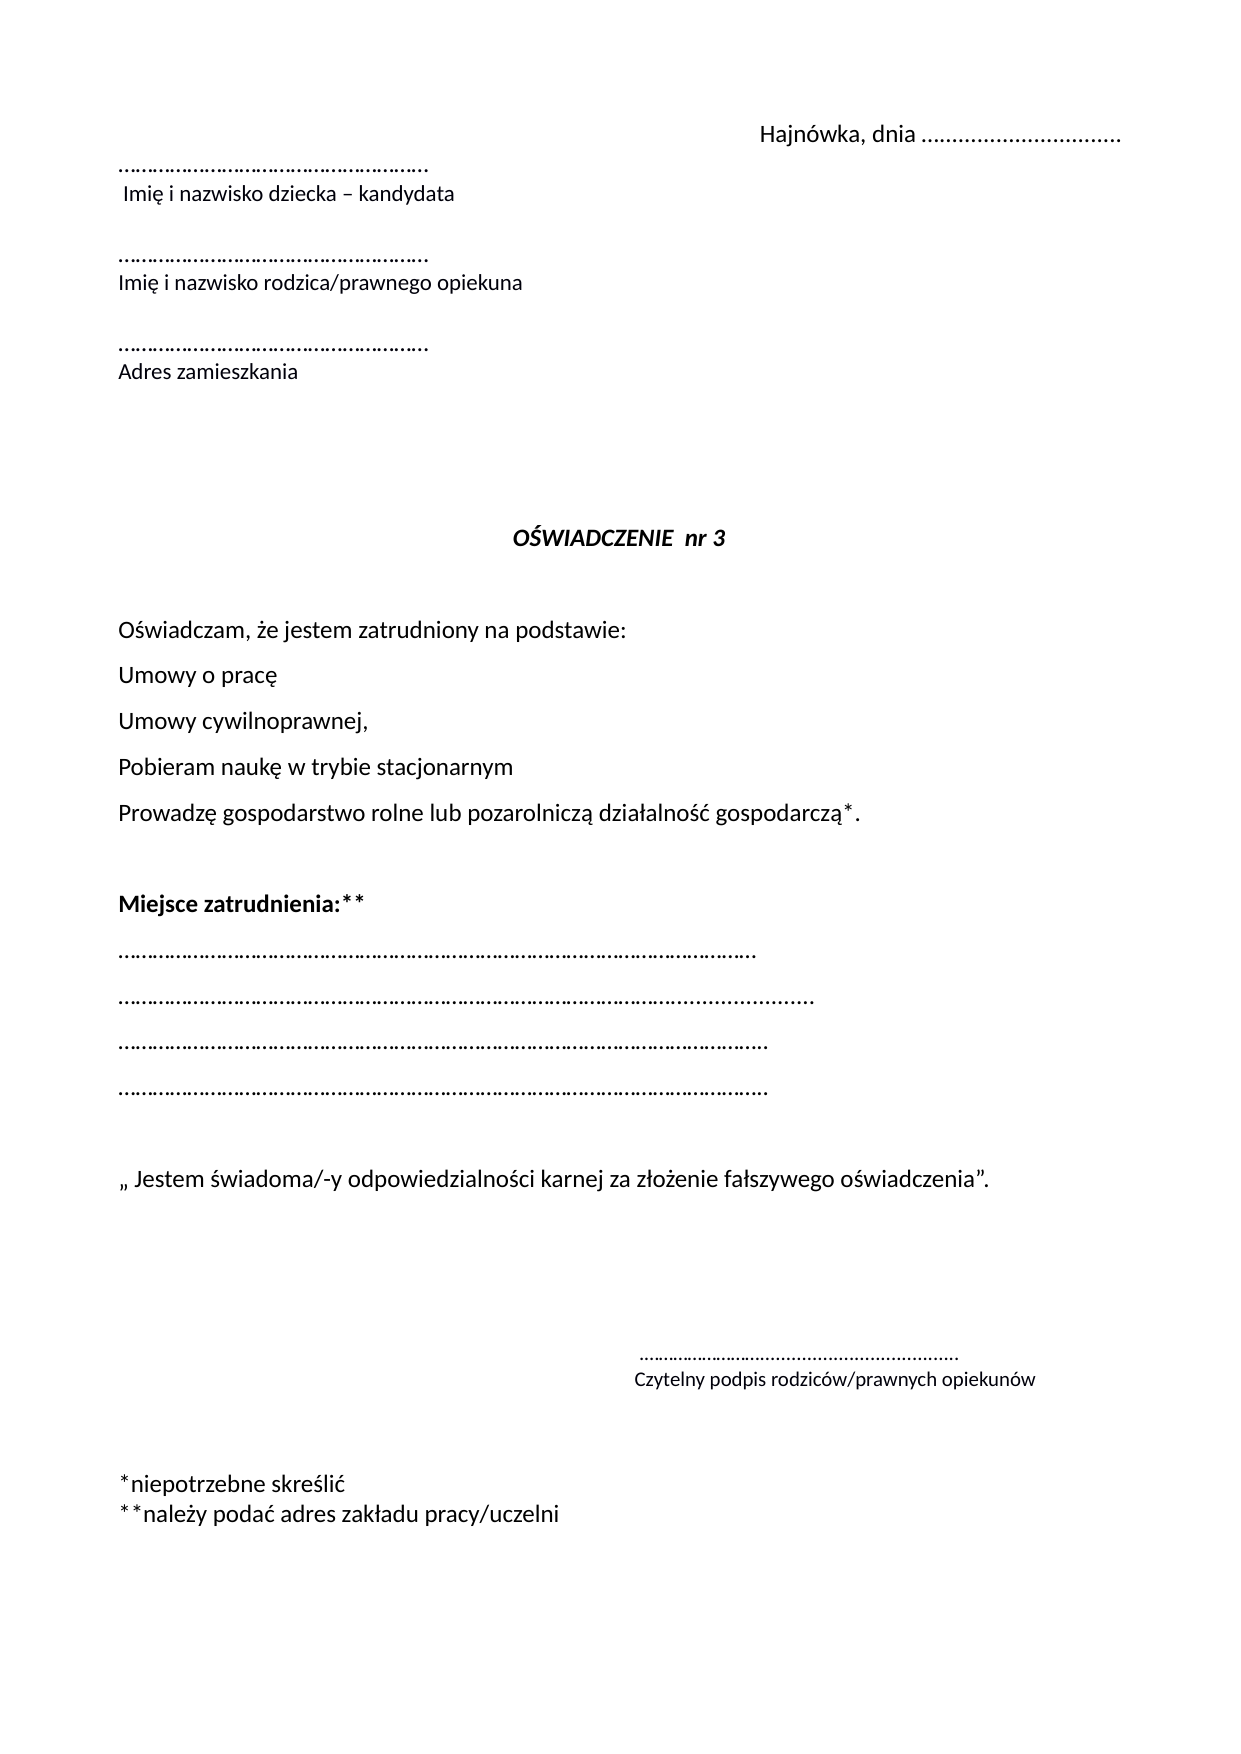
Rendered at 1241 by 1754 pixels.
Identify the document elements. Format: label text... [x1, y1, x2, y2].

text *niepotrzebne skreślić [118, 1468, 1122, 1498]
text Oświadczam, że jestem zatrudniony na podstawie: [118, 614, 1122, 644]
text „ Jestem świadoma/-y odpowiedzialności karnej za złożenie fałszywego oświadczenia”. [118, 1163, 1122, 1193]
text Hajnówka, dnia …............................. [118, 118, 1122, 149]
text Miejsce zatrudnienia:** [118, 888, 1122, 919]
list Umowy o pracę [118, 660, 1122, 690]
text OŚWIADCZENIE nr 3 [118, 522, 1122, 553]
list Prowadzę gospodarstwo rolne lub pozarolniczą działalność gospodarczą*. [118, 797, 1122, 827]
text Imię i nazwisko dziecka – kandydata [118, 179, 1122, 207]
text .……………………...................................... [634, 1341, 1122, 1366]
text ……………………………………………… [118, 238, 1122, 268]
list Pobieram naukę w trybie stacjonarnym [118, 751, 1122, 782]
text Adres zamieszkania [118, 357, 1122, 385]
text ……………………………………………………………………………………....................... [118, 980, 1122, 1010]
text ………………………………………………………………………………………………… [118, 934, 1122, 964]
text **należy podać adres zakładu pracy/uczelni [118, 1498, 1122, 1529]
text Imię i nazwisko rodzica/prawnego opiekuna [118, 268, 1122, 296]
text Czytelny podpis rodziców/prawnych opiekunów [634, 1366, 1122, 1391]
text ………………………………………………………………………………………………….. [118, 1026, 1122, 1056]
list Umowy cywilnoprawnej, [118, 705, 1122, 736]
text ……………………………………………… [118, 327, 1122, 357]
text ………………………………………………………………………………………………….. [118, 1071, 1122, 1102]
text ……………………………………………… [118, 149, 1122, 179]
